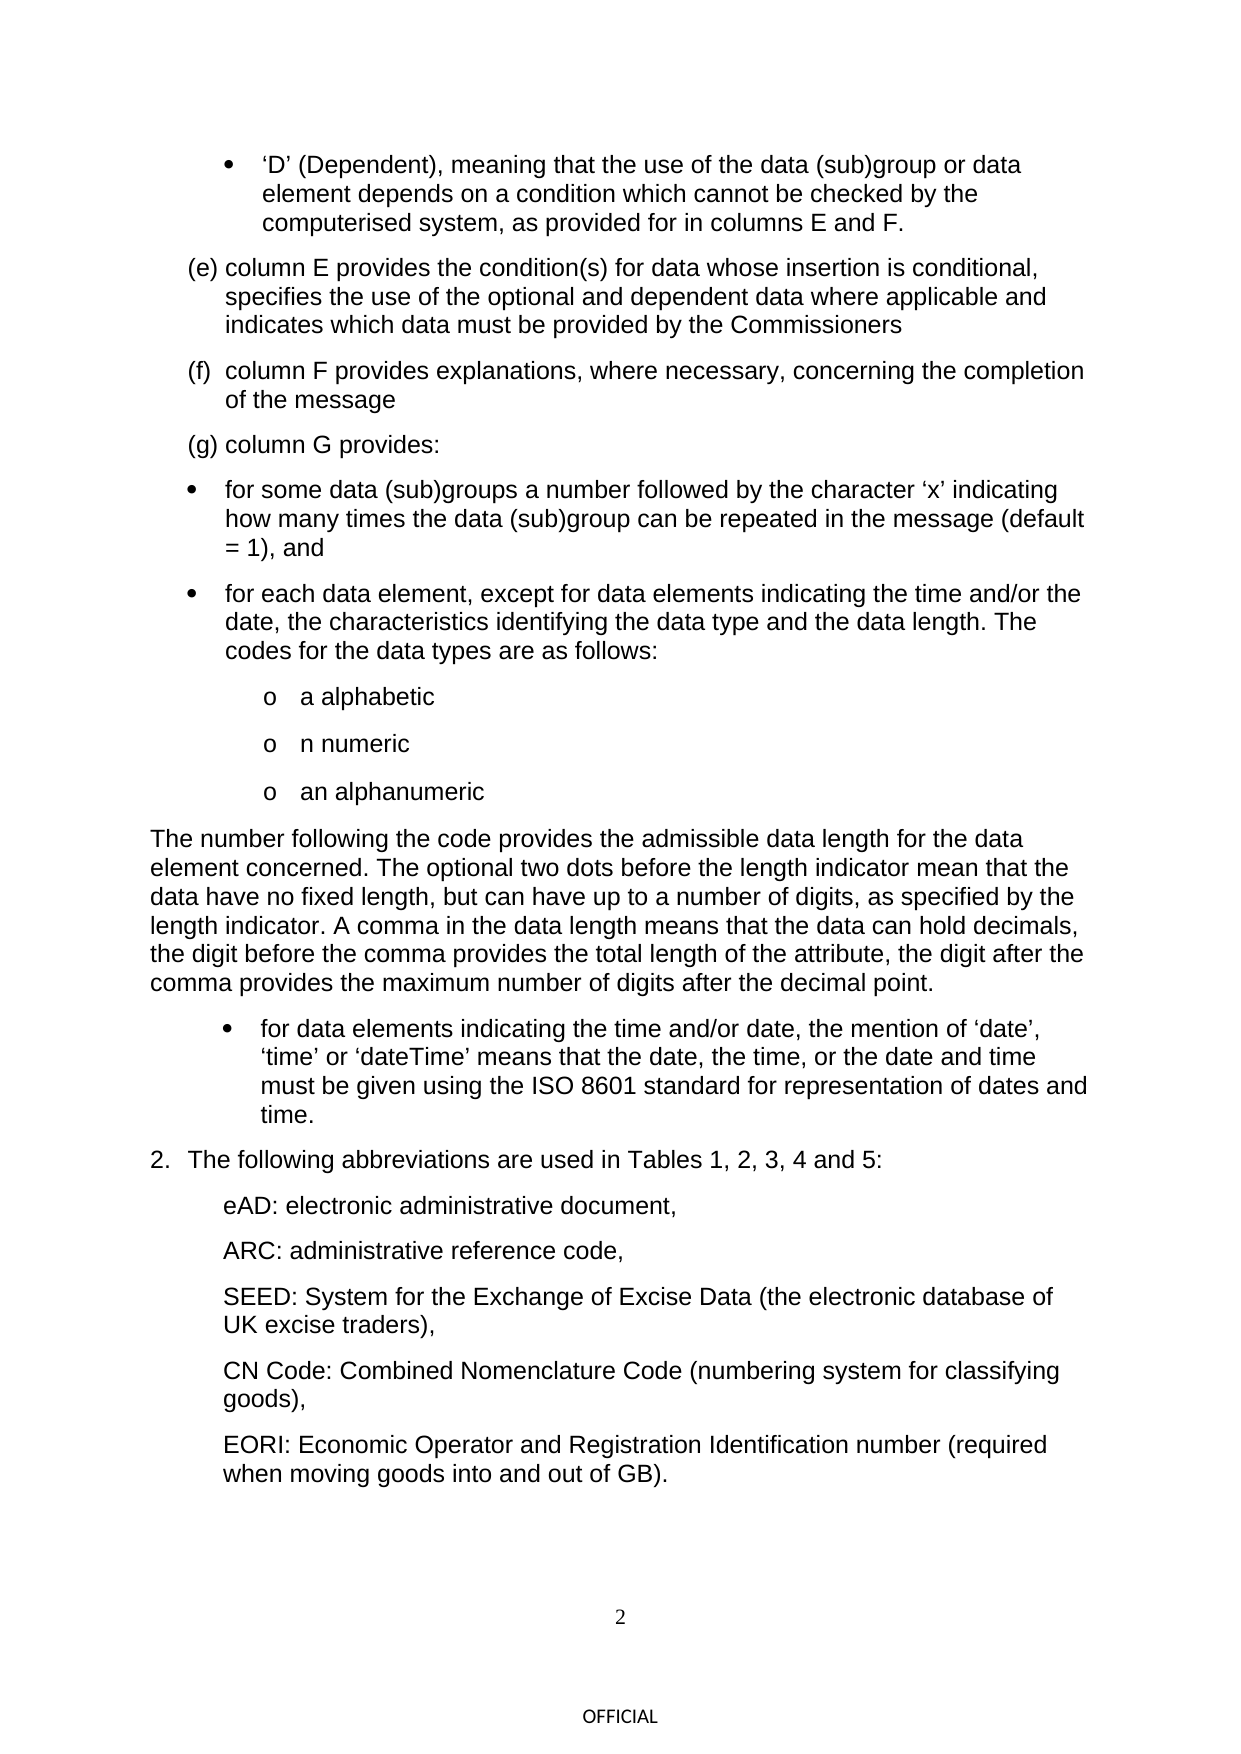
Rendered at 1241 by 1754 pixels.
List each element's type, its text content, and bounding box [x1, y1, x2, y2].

list for some data (sub)groups a number followed by the character ‘x’ indicating how many times the data (sub)group can be repeated in the message (default = 1), and [187, 476, 1090, 562]
text eAD: electronic administrative document, [223, 1191, 1090, 1219]
list for each data element, except for data elements indicating the time and/or the date, the characteristics identifying the data type and the data length. The codes for the data types are as follows: [187, 578, 1090, 665]
list column F provides explanations, where necessary, concerning the completion of the message [187, 356, 1090, 413]
list n numeric [262, 729, 1090, 760]
list a alphabetic [262, 682, 1090, 712]
text SEED: System for the Exchange of Excise Data (the electronic database of UK excise traders), [223, 1282, 1090, 1339]
text CN Code: Combined Nomenclature Code (numbering system for classifying goods), [223, 1356, 1090, 1413]
text The number following the code provides the admissible data length for the data element concerned. The optional two dots before the length indicator mean that the data have no fixed length, but can have up to a number of digits, as specified by the length indicator. A comma in the data length means that the data can hold decimals, the digit before the comma provides the total length of the attribute, the digit after the comma provides the maximum number of digits after the decimal point. [150, 824, 1090, 997]
list an alphanumeric [262, 777, 1090, 808]
text ARC: administrative reference code, [223, 1236, 1090, 1265]
list The following abbreviations are used in Tables 1, 2, 3, 4 and 5: [150, 1145, 1090, 1174]
list column E provides the condition(s) for data whose insertion is conditional, specifies the use of the optional and dependent data where applicable and indicates which data must be provided by the Commissioners [187, 253, 1090, 339]
list column G provides: [187, 430, 1090, 459]
list for data elements indicating the time and/or date, the mention of ‘date’, ‘time’ or ‘dateTime’ means that the date, the time, or the date and time must be given using the ISO 8601 standard for representation of dates and time. [223, 1013, 1090, 1129]
list ‘D’ (Dependent), meaning that the use of the data (sub)group or data element depends on a condition which cannot be checked by the computerised system, as provided for in columns E and F. [224, 150, 1090, 236]
text EORI: Economic Operator and Registration Identification number (required when moving goods into and out of GB). [223, 1430, 1090, 1487]
